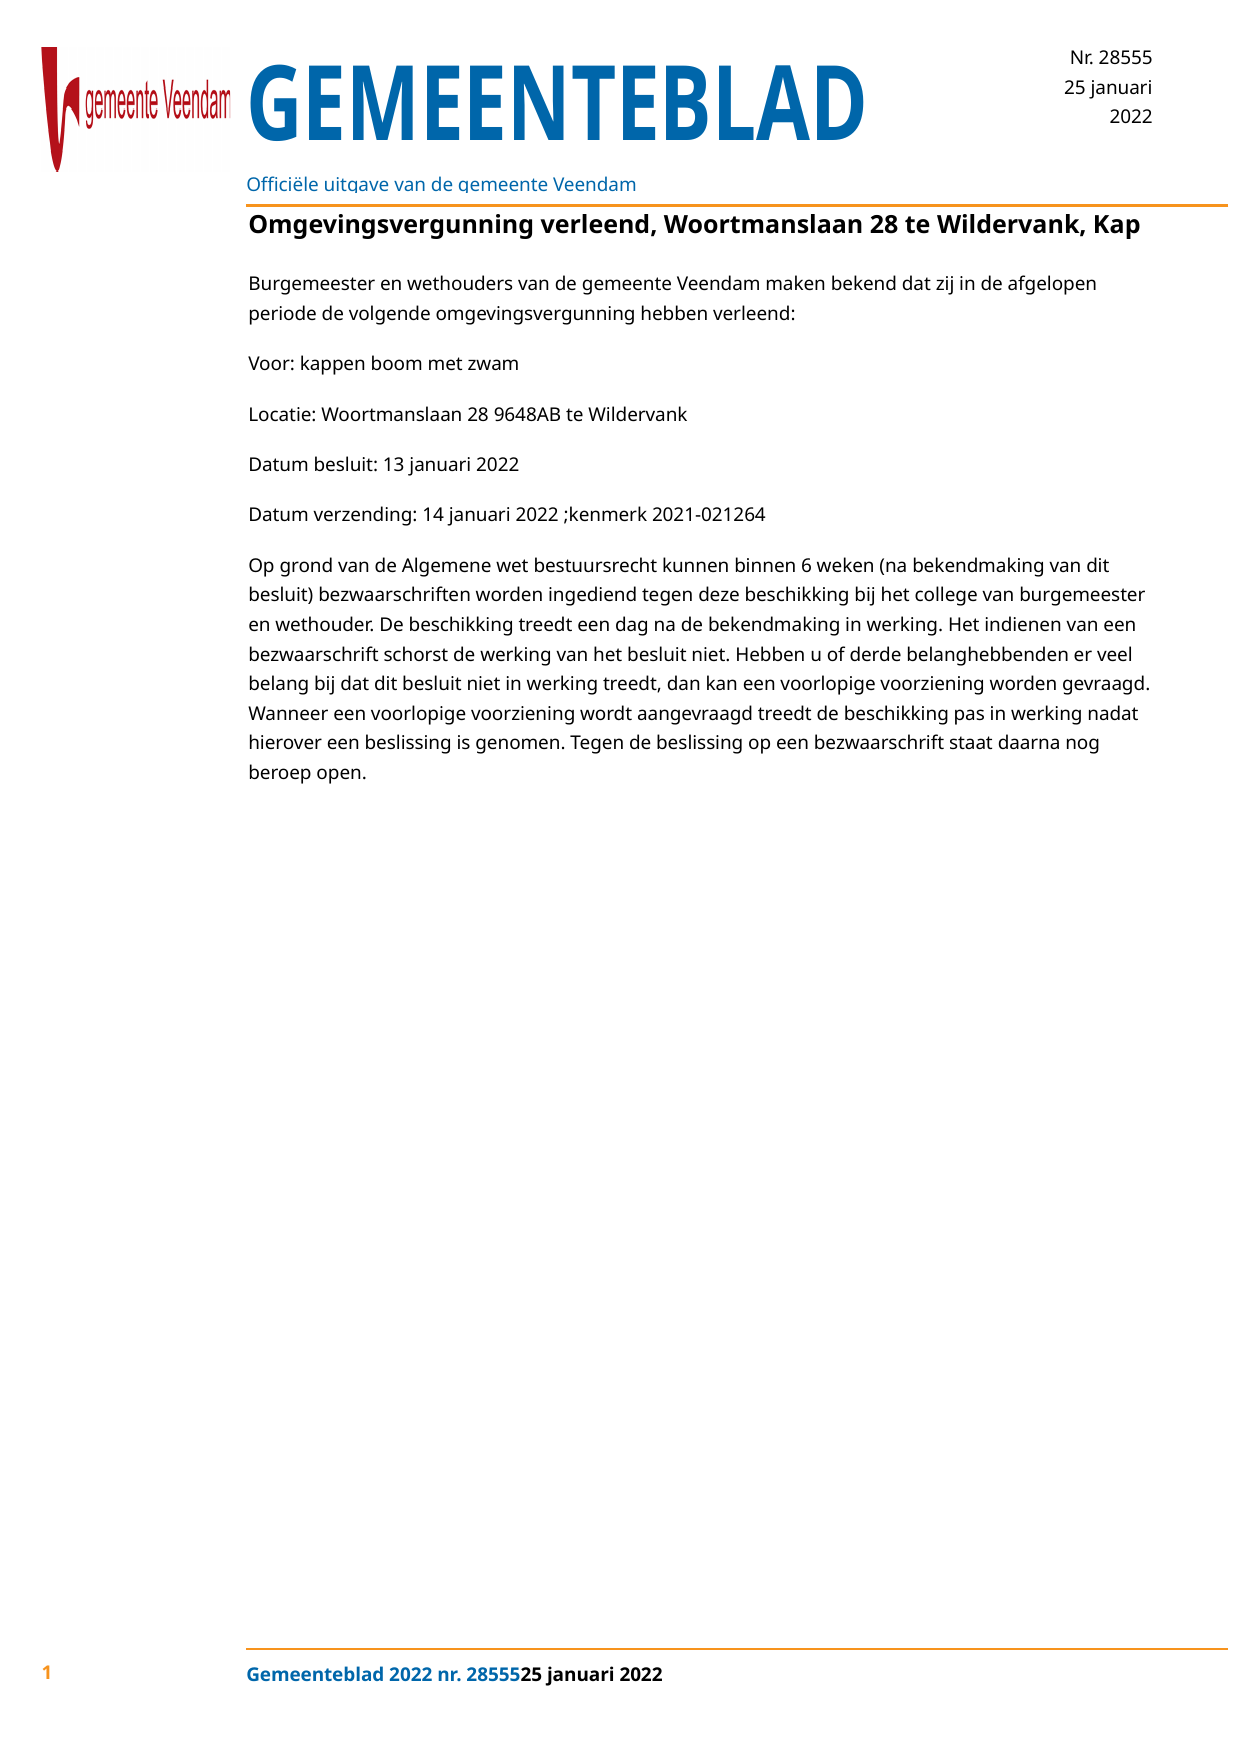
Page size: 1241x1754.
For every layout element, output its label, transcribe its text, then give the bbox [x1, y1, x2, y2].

text Op grond van de Algemene wet bestuursrecht kunnen binnen 6 weken (na bekendmaking van dit besluit) bezwaarschriften worden ingediend tegen deze beschikking bij het college van burgemeester en wethouder. De beschikking treedt een dag na de bekendmaking in werking. Het indienen van een bezwaarschrift schorst de werking van het besluit niet. Hebben u of derde belanghebbenden er veel belang bij dat dit besluit niet in werking treedt, dan kan een voorlopige voorziening worden gevraagd. Wanneer een voorlopige voorziening wordt aangevraagd treedt de beschikking pas in werking nadat hierover een beslissing is genomen. Tegen de beslissing op een bezwaarschrift staat daarna nog beroep open. [248, 552, 1152, 785]
text Datum besluit: 13 januari 2022 [248, 451, 1152, 477]
text Omgevingsvergunning verleend, Woortmanslaan 28 te Wildervank, Kap [248, 207, 1152, 241]
text Burgemeester en wethouders van de gemeente Veendam maken bekend dat zij in de afgelopen periode de volgende omgevingsvergunning hebben verleend: [248, 270, 1152, 326]
text Locatie: Woortmanslaan 28 9648AB te Wildervank [248, 401, 1152, 426]
picture [41, 47, 231, 172]
text Voor: kappen boom met zwam [248, 350, 1152, 376]
text Datum verzending: 14 januari 2022 ;kenmerk 2021-021264 [248, 502, 1152, 527]
